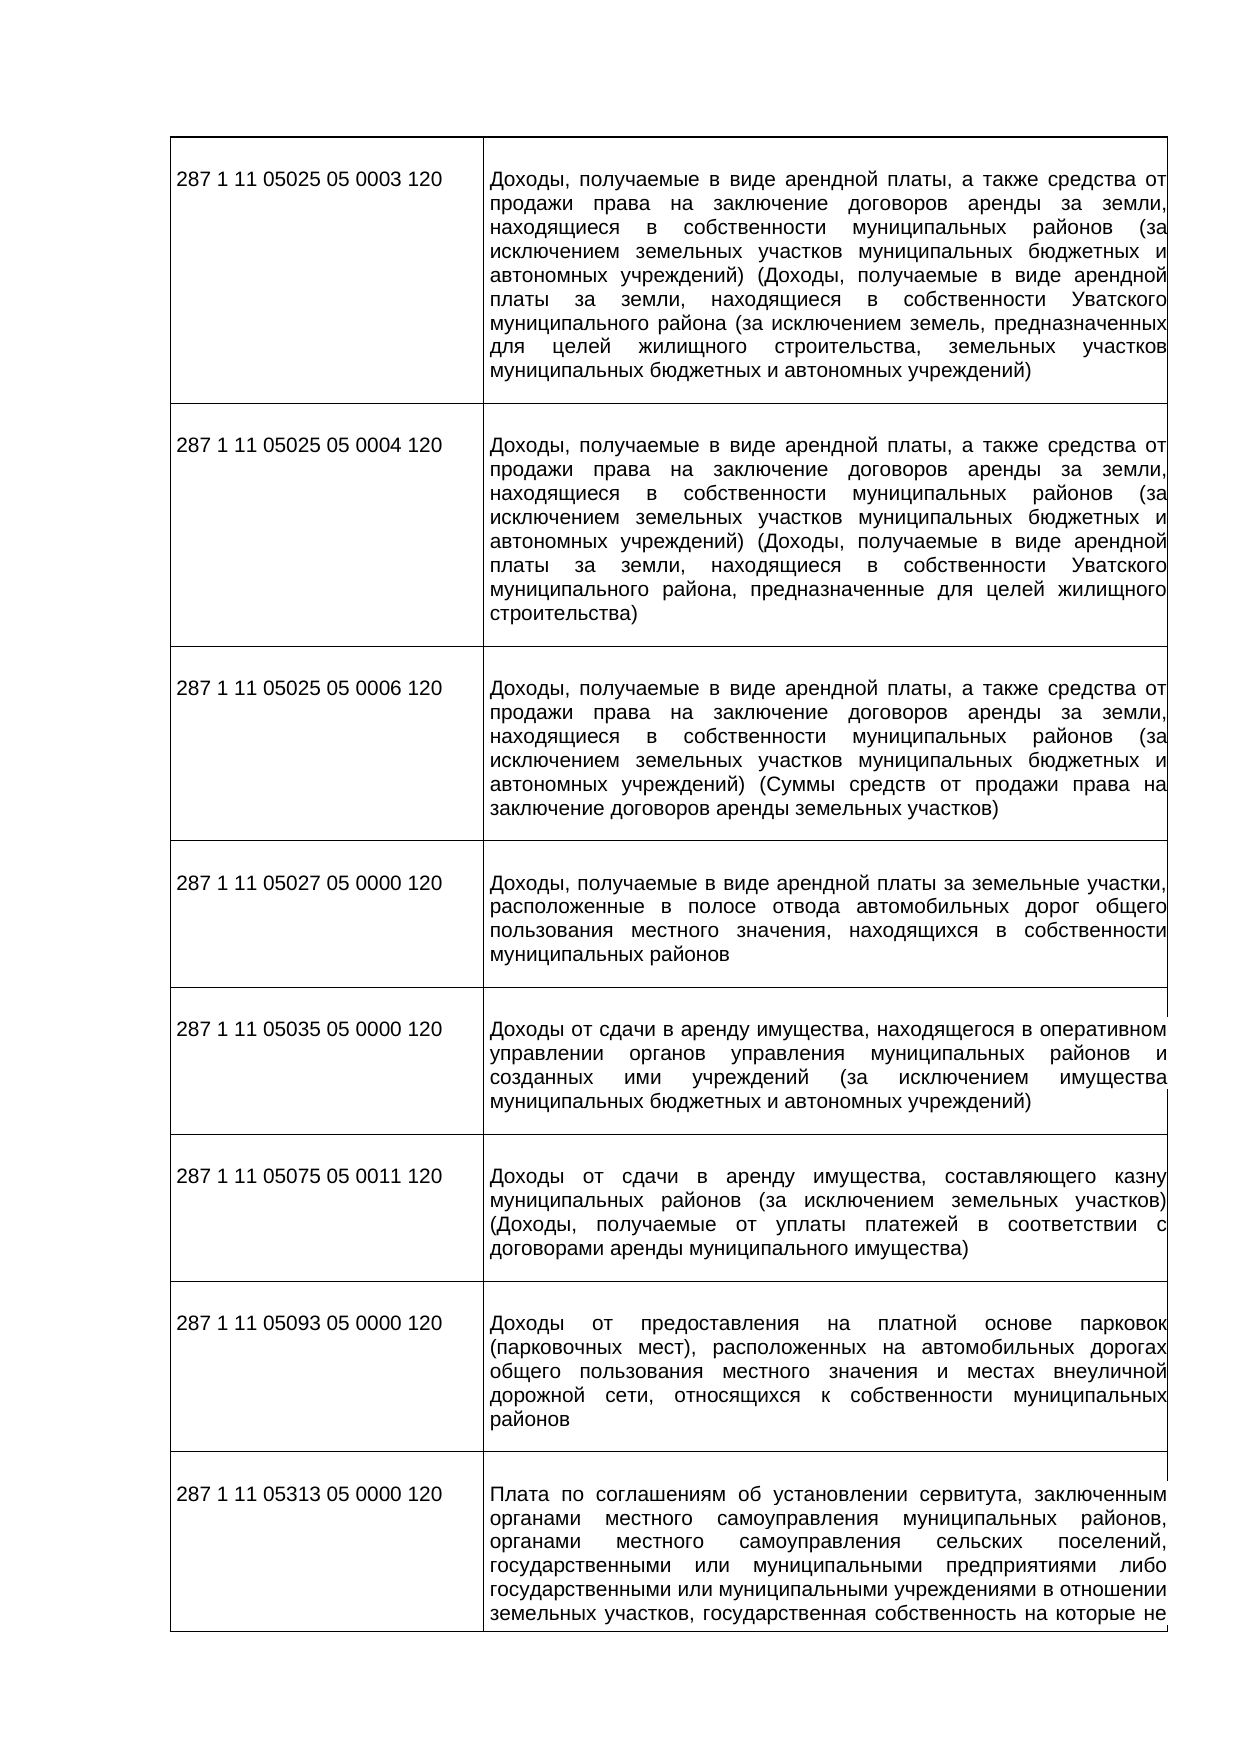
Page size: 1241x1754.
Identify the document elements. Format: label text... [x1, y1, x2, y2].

table_cell 287 1 11 05027 05 0000 120 [171, 841, 483, 987]
table_cell Плата по соглашениям об установлении сервитута, заключенным органами местного самоуправления муниципальных районов, органами местного самоуправления сельских поселений, государственными или муниципальными предприятиями либо государственными или муниципальными учреждениями в отношении земельных участков, государственная собственность на которые не [484, 1452, 1167, 1631]
table_cell 287 1 11 05313 05 0000 120 [171, 1452, 483, 1631]
table_cell Доходы, получаемые в виде арендной платы, а также средства от продажи права на заключение договоров аренды за земли, находящиеся в собственности муниципальных районов (за исключением земельных участков муниципальных бюджетных и автономных учреждений) (Суммы средств от продажи права на заключение договоров аренды земельных участков) [484, 647, 1167, 840]
table_cell 287 1 11 05025 05 0006 120 [171, 647, 483, 840]
table_cell 287 1 11 05075 05 0011 120 [171, 1135, 483, 1281]
table_cell Доходы от сдачи в аренду имущества, составляющего казну муниципальных районов (за исключением земельных участков) (Доходы, получаемые от уплаты платежей в соответствии с договорами аренды муниципального имущества) [484, 1135, 1167, 1281]
table_cell 287 1 11 05025 05 0004 120 [171, 404, 483, 646]
table_cell Доходы, получаемые в виде арендной платы за земельные участки, расположенные в полосе отвода автомобильных дорог общего пользования местного значения, находящихся в собственности муниципальных районов [484, 841, 1167, 987]
table_cell Доходы от предоставления на платной основе парковок (парковочных мест), расположенных на автомобильных дорогах общего пользования местного значения и местах внеуличной дорожной сети, относящихся к собственности муниципальных районов [484, 1282, 1167, 1451]
table_cell Доходы от сдачи в аренду имущества, находящегося в оперативном управлении органов управления муниципальных районов и созданных ими учреждений (за исключением имущества муниципальных бюджетных и автономных учреждений) [484, 988, 1167, 1134]
table_cell 287 1 11 05035 05 0000 120 [171, 988, 483, 1134]
table_cell 287 1 11 05025 05 0003 120 [171, 138, 483, 403]
table_cell 287 1 11 05093 05 0000 120 [171, 1282, 483, 1451]
table_cell Доходы, получаемые в виде арендной платы, а также средства от продажи права на заключение договоров аренды за земли, находящиеся в собственности муниципальных районов (за исключением земельных участков муниципальных бюджетных и автономных учреждений) (Доходы, получаемые в виде арендной платы за земли, находящиеся в собственности Уватского муниципального района (за исключением земель, предназначенных для целей жилищного строительства, земельных участков муниципальных бюджетных и автономных учреждений) [484, 138, 1167, 403]
table_cell Доходы, получаемые в виде арендной платы, а также средства от продажи права на заключение договоров аренды за земли, находящиеся в собственности муниципальных районов (за исключением земельных участков муниципальных бюджетных и автономных учреждений) (Доходы, получаемые в виде арендной платы за земли, находящиеся в собственности Уватского муниципального района, предназначенные для целей жилищного строительства) [484, 404, 1167, 646]
